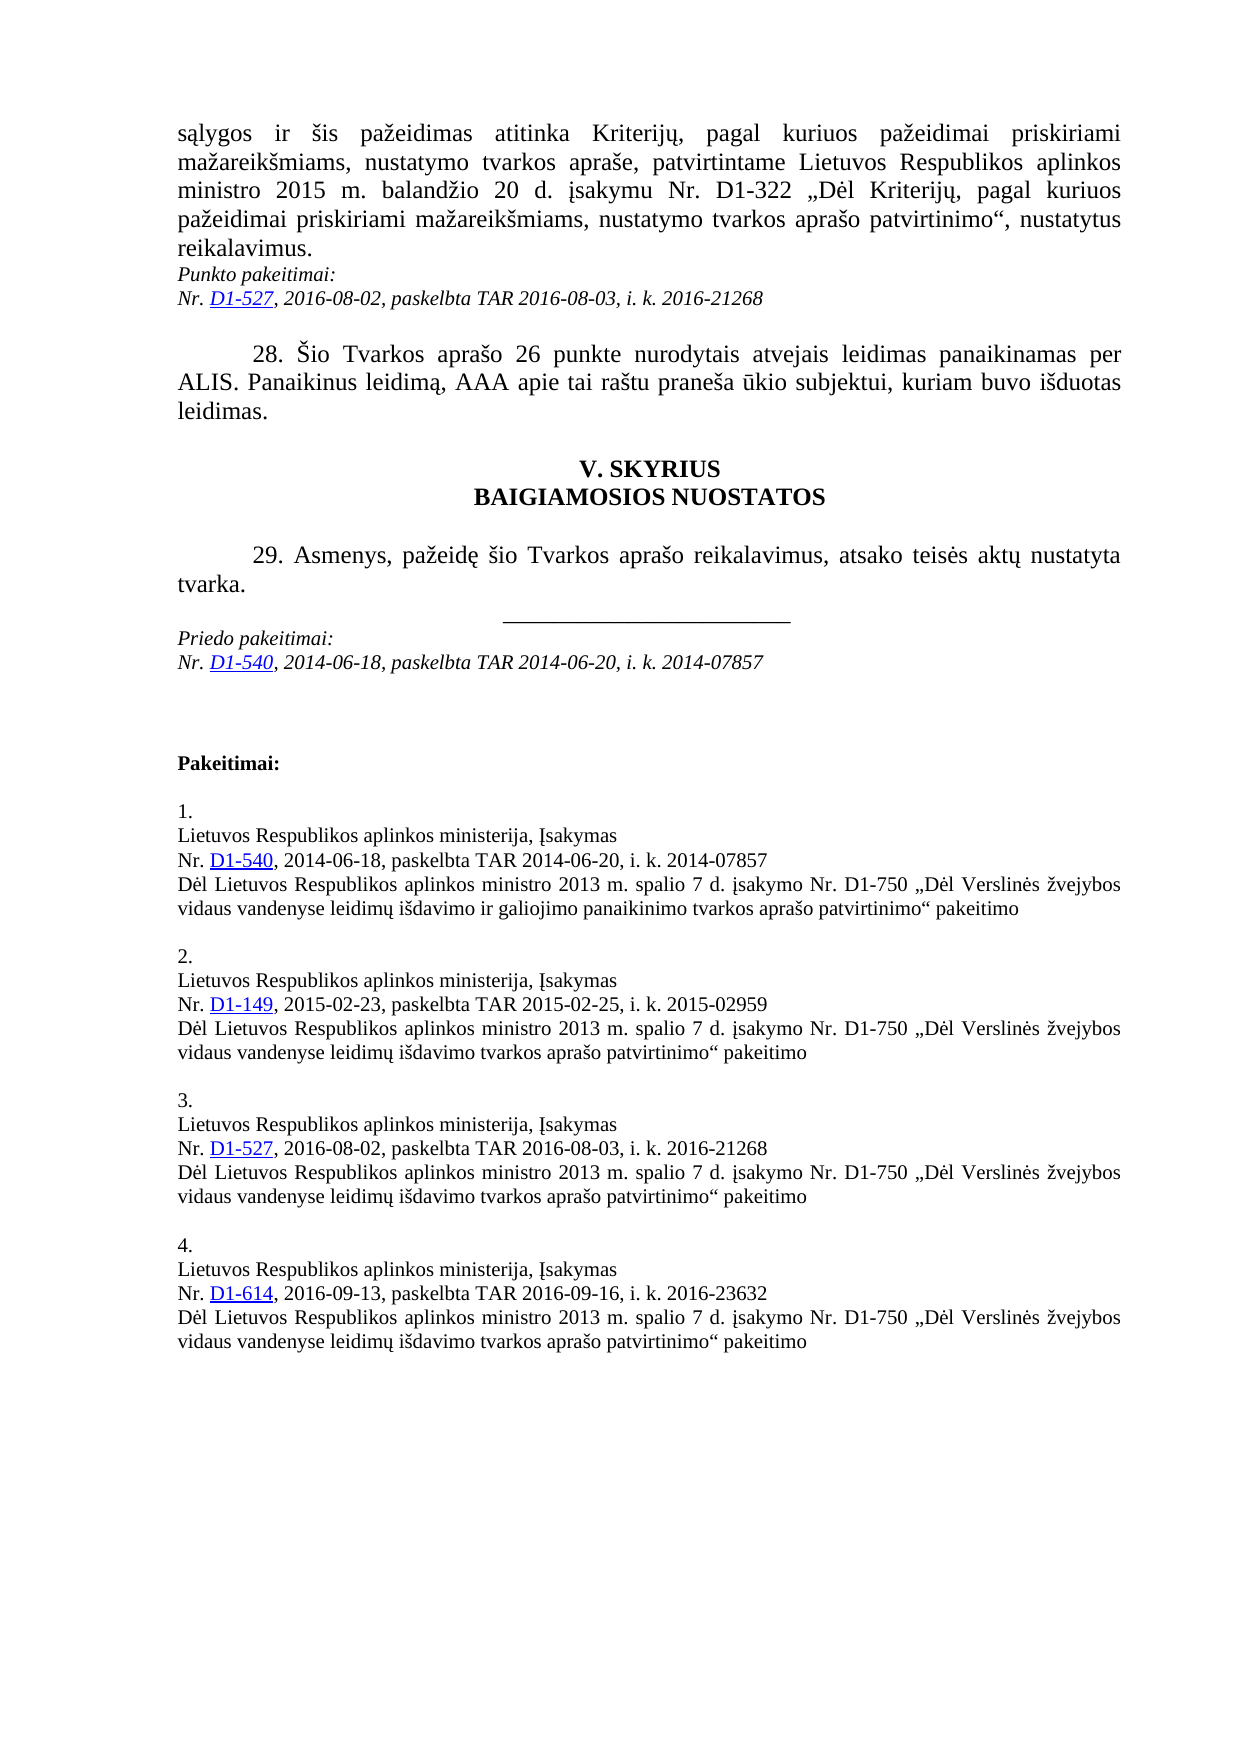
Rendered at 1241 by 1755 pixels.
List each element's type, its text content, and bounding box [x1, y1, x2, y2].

text Nr. D1-540, 2014-06-18, paskelbta TAR 2014-06-20, i. k. 2014-07857 [177, 847, 1122, 872]
text Lietuvos Respublikos aplinkos ministerija, Įsakymas [177, 968, 1122, 992]
text 28. Šio Tvarkos aprašo 26 punkte nurodytais atvejais leidimas panaikinamas per ALIS. Panaikinus leidimą, AAA apie tai raštu praneša ūkio subjektui, kuriam buvo išduotas leidimas. [177, 339, 1122, 425]
text Priedo pakeitimai: [177, 626, 1122, 650]
text Dėl Lietuvos Respublikos aplinkos ministro 2013 m. spalio 7 d. įsakymo Nr. D1-750 „Dėl Verslinės žvejybos vidaus vandenyse leidimų išdavimo ir galiojimo panaikinimo tvarkos aprašo patvirtinimo“ pakeitimo [177, 872, 1122, 920]
text Nr. D1-149, 2015-02-23, paskelbta TAR 2015-02-25, i. k. 2015-02959 [177, 992, 1122, 1016]
text Pakeitimai: [177, 751, 1122, 775]
text Nr. D1-540, 2014-06-18, paskelbta TAR 2014-06-20, i. k. 2014-07857 [177, 650, 1122, 674]
text Nr. D1-527, 2016-08-02, paskelbta TAR 2016-08-03, i. k. 2016-21268 [177, 286, 1122, 310]
text Lietuvos Respublikos aplinkos ministerija, Įsakymas [177, 1112, 1122, 1136]
text V. SKYRIUS [177, 454, 1122, 482]
text 29. Asmenys, pažeidę šio Tvarkos aprašo reikalavimus, atsako teisės aktų nustatyta tvarka. [177, 540, 1122, 597]
text BAIGIAMOSIOS NUOSTATOS [177, 482, 1122, 511]
text Dėl Lietuvos Respublikos aplinkos ministro 2013 m. spalio 7 d. įsakymo Nr. D1-750 „Dėl Verslinės žvejybos vidaus vandenyse leidimų išdavimo tvarkos aprašo patvirtinimo“ pakeitimo [177, 1016, 1122, 1064]
text Lietuvos Respublikos aplinkos ministerija, Įsakymas [177, 823, 1122, 847]
text Nr. D1-614, 2016-09-13, paskelbta TAR 2016-09-16, i. k. 2016-23632 [177, 1281, 1122, 1305]
text Punkto pakeitimai: [177, 262, 1122, 286]
text Nr. D1-527, 2016-08-02, paskelbta TAR 2016-08-03, i. k. 2016-21268 [177, 1136, 1122, 1160]
text 2. [177, 944, 1122, 968]
text Lietuvos Respublikos aplinkos ministerija, Įsakymas [177, 1257, 1122, 1281]
text _______________________ [177, 597, 1122, 626]
text sąlygos ir šis pažeidimas atitinka Kriterijų, pagal kuriuos pažeidimai priskiriami mažareikšmiams, nustatymo tvarkos apraše, patvirtintame Lietuvos Respublikos aplinkos ministro 2015 m. balandžio 20 d. įsakymu Nr. D1-322 „Dėl Kriterijų, pagal kuriuos pažeidimai priskiriami mažareikšmiams, nustatymo tvarkos aprašo patvirtinimo“, nustatytus reikalavimus. [177, 118, 1122, 262]
text Dėl Lietuvos Respublikos aplinkos ministro 2013 m. spalio 7 d. įsakymo Nr. D1-750 „Dėl Verslinės žvejybos vidaus vandenyse leidimų išdavimo tvarkos aprašo patvirtinimo“ pakeitimo [177, 1305, 1122, 1353]
text 4. [177, 1232, 1122, 1257]
text 3. [177, 1088, 1122, 1112]
text 1. [177, 799, 1122, 823]
text Dėl Lietuvos Respublikos aplinkos ministro 2013 m. spalio 7 d. įsakymo Nr. D1-750 „Dėl Verslinės žvejybos vidaus vandenyse leidimų išdavimo tvarkos aprašo patvirtinimo“ pakeitimo [177, 1160, 1122, 1208]
